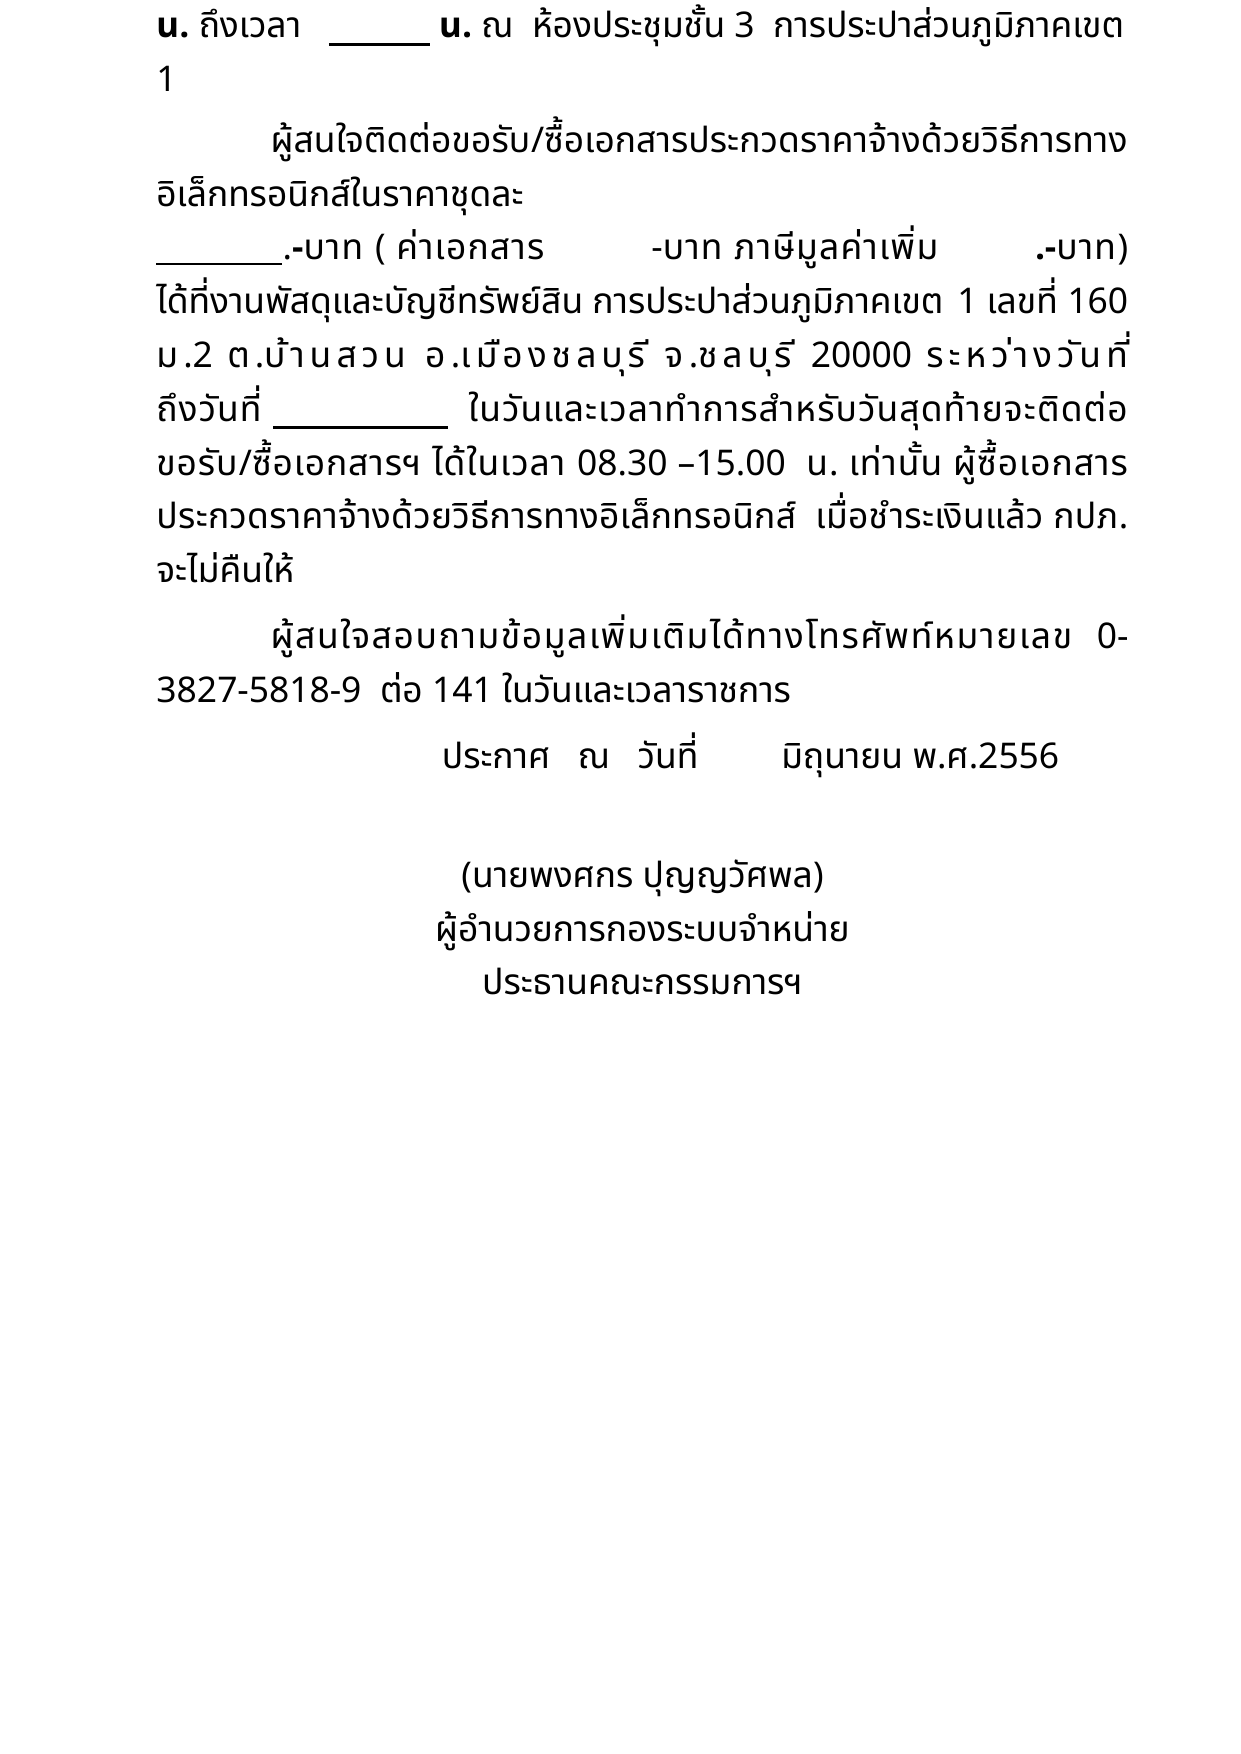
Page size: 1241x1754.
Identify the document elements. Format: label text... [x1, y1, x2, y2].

text ผู้สนใจติดต่อขอรับ/ซื้อเอกสารประกวดราคาจ้างด้วยวิธีการทางอิเล็กทรอนิกส์ในราคาชุดละ [156, 114, 1128, 222]
text ผู้สนใจสอบถามข้อมูลเพิ่มเติมได้ทางโทรศัพท์หมายเลข 0-3827-5818-9 ต่อ 141 ในวันและเวลาราชการ [156, 611, 1128, 718]
text น. ถึงเวลา น. ณ ห้องประชุมชั้น 3 การประปาส่วนภูมิภาคเขต 1 [156, 0, 1128, 102]
text (นายพงศกร ปุญญวัศพล) [156, 849, 1128, 903]
text ประกาศ ณ วันที่ มิถุนายน พ.ศ.2556 [156, 731, 1128, 785]
text .-บาท ( ค่าเอกสาร -บาท ภาษีมูลค่าเพิ่ม .-บาท) ได้ที่งานพัสดุและบัญชีทรัพย์สิน การประปาส่วนภูมิภาคเขต 1 เลขที่ 160 ม.2 ต.บ้านสวน อ.เมืองชลบุรี จ.ชลบุรี 20000 ระหว่างวันที่ ถึงวันที่ ในวันและเวลาทำการสำหรับวันสุดท้ายจะติดต่อขอรับ/ซื้อเอกสารฯ ได้ในเวลา 08.30 –15.00 น. เท่านั้น ผู้ซื้อเอกสารประกวดราคาจ้างด้วยวิธีการทางอิเล็กทรอนิกส์ เมื่อชำระเงินแล้ว กปภ. จะไม่คืนให้ [156, 222, 1128, 598]
text ผู้อำนวยการกองระบบจำหน่าย [156, 903, 1128, 957]
text ประธานคณะกรรมการฯ [156, 957, 1128, 1010]
